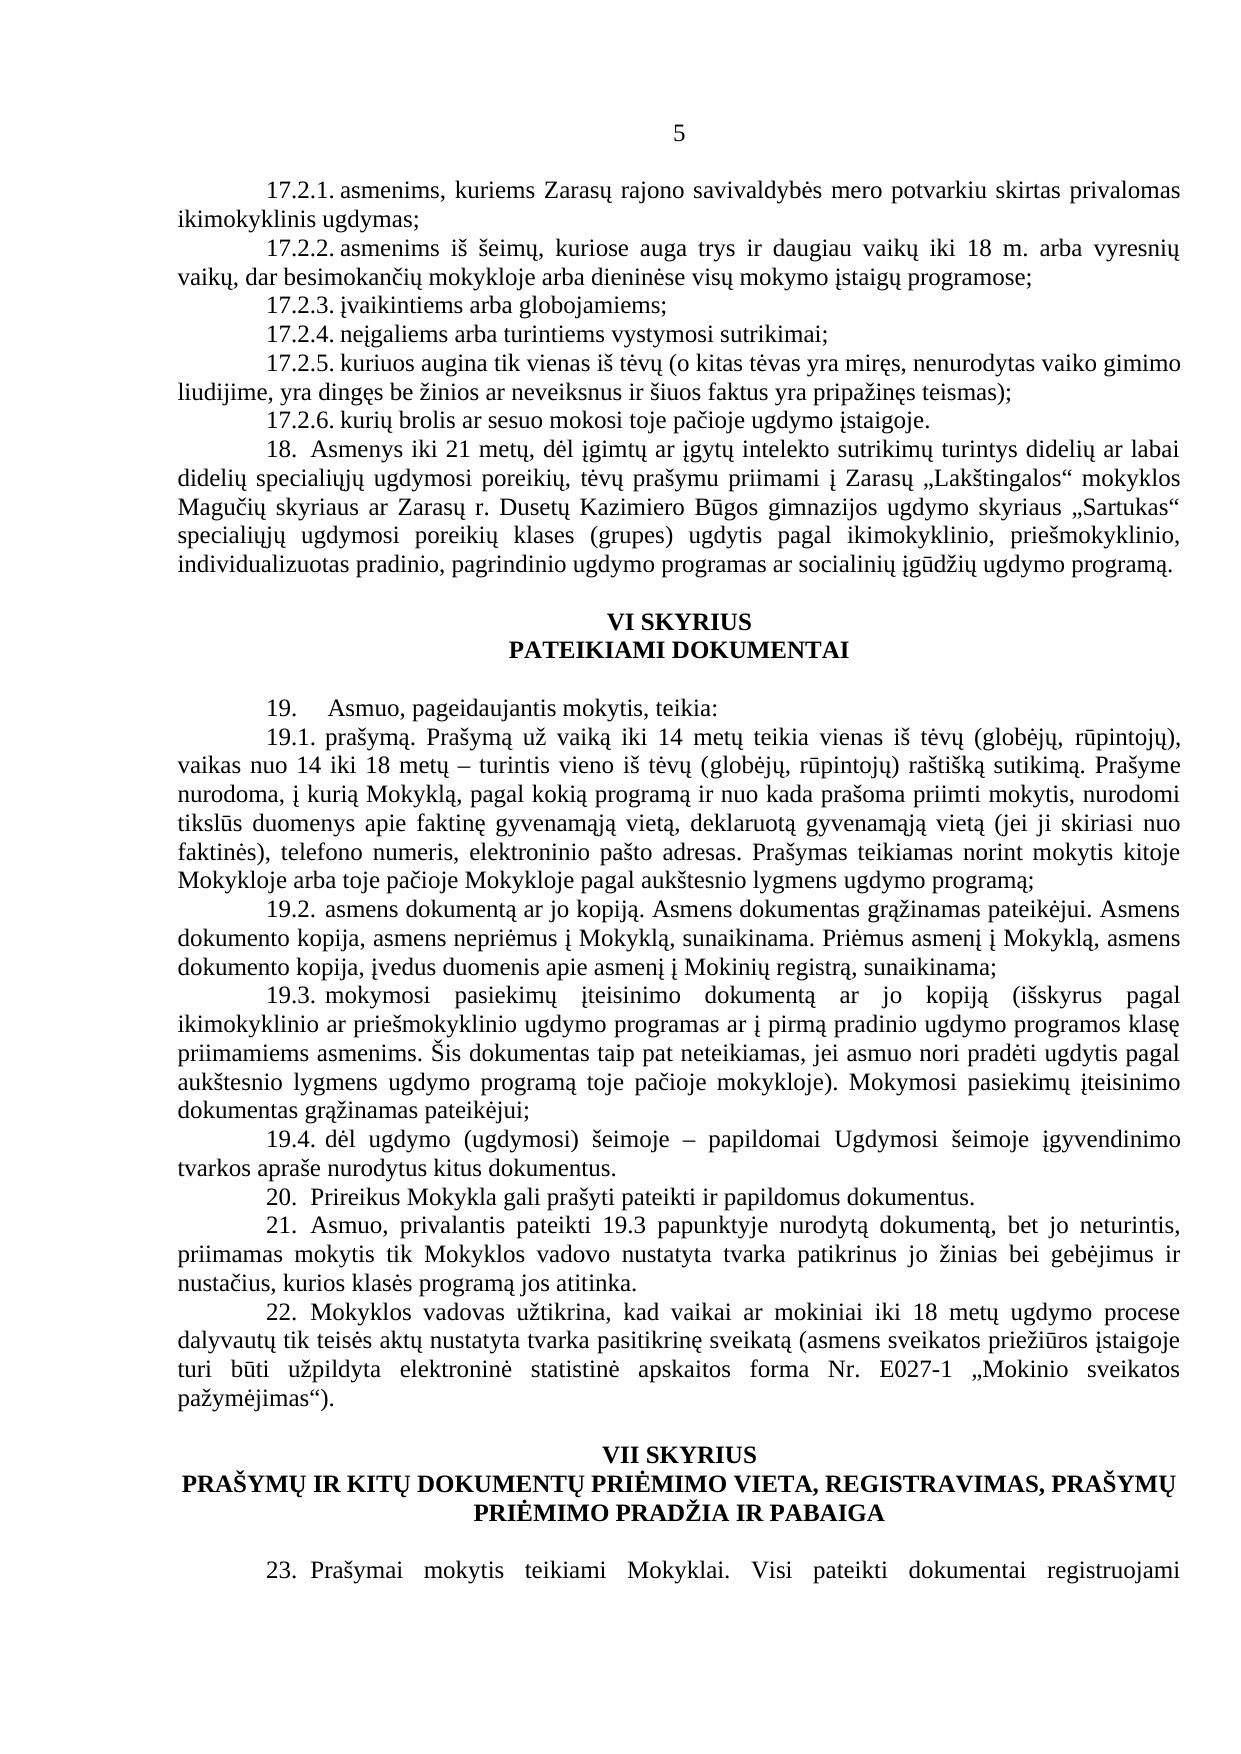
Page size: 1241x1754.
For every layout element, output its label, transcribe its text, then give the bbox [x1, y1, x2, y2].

text 20. Prireikus Mokykla gali prašyti pateikti ir papildomus dokumentus. [177, 1182, 1181, 1211]
text VII SKYRIUS [177, 1441, 1181, 1469]
text PRAŠYMŲ IR KITŲ DOKUMENTŲ PRIĖMIMO VIETA, REGISTRAVIMAS, PRAŠYMŲ PRIĖMIMO PRADŽIA IR PABAIGA [177, 1469, 1181, 1527]
text 19.4. dėl ugdymo (ugdymosi) šeimoje – papildomai Ugdymosi šeimoje įgyvendinimo tvarkos apraše nurodytus kitus dokumentus. [177, 1124, 1181, 1182]
text PATEIKIAMI DOKUMENTAI [177, 636, 1181, 664]
text 18. Asmenys iki 21 metų, dėl įgimtų ar įgytų intelekto sutrikimų turintys didelių ar labai didelių specialiųjų ugdymosi poreikių, tėvų prašymu priimami į Zarasų „Lakštingalos“ mokyklos Magučių skyriaus ar Zarasų r. Dusetų Kazimiero Būgos gimnazijos ugdymo skyriaus „Sartukas“ specialiųjų ugdymosi poreikių klases (grupes) ugdytis pagal ikimokyklinio, priešmokyklinio, individualizuotas pradinio, pagrindinio ugdymo programas ar socialinių įgūdžių ugdymo programą. [177, 434, 1181, 578]
text 23. Prašymai mokytis teikiami Mokyklai. Visi pateikti dokumentai registruojami [177, 1556, 1181, 1584]
text 17.2.5. kuriuos augina tik vienas iš tėvų (o kitas tėvas yra miręs, nenurodytas vaiko gimimo liudijime, yra dingęs be žinios ar neveiksnus ir šiuos faktus yra pripažinęs teismas); [177, 348, 1181, 406]
text 19.2. asmens dokumentą ar jo kopiją. Asmens dokumentas grąžinamas pateikėjui. Asmens dokumento kopija, asmens nepriėmus į Mokyklą, sunaikinama. Priėmus asmenį į Mokyklą, asmens dokumento kopija, įvedus duomenis apie asmenį į Mokinių registrą, sunaikinama; [177, 894, 1181, 981]
text 19.3. mokymosi pasiekimų įteisinimo dokumentą ar jo kopiją (išskyrus pagal ikimokyklinio ar priešmokyklinio ugdymo programas ar į pirmą pradinio ugdymo programos klasę priimamiems asmenims. Šis dokumentas taip pat neteikiamas, jei asmuo nori pradėti ugdytis pagal aukštesnio lygmens ugdymo programą toje pačioje mokykloje). Mokymosi pasiekimų įteisinimo dokumentas grąžinamas pateikėjui; [177, 981, 1181, 1124]
text 17.2.3. įvaikintiems arba globojamiems; [177, 291, 1181, 319]
text VI SKYRIUS [177, 607, 1181, 636]
text 22. Mokyklos vadovas užtikrina, kad vaikai ar mokiniai iki 18 metų ugdymo procese dalyvautų tik teisės aktų nustatyta tvarka pasitikrinę sveikatą (asmens sveikatos priežiūros įstaigoje turi būti užpildyta elektroninė statistinė apskaitos forma Nr. E027-1 „Mokinio sveikatos pažymėjimas“). [177, 1297, 1181, 1412]
text 17.2.4. neįgaliems arba turintiems vystymosi sutrikimai; [177, 319, 1181, 348]
text 19.1. prašymą. Prašymą už vaiką iki 14 metų teikia vienas iš tėvų (globėjų, rūpintojų), vaikas nuo 14 iki 18 metų – turintis vieno iš tėvų (globėjų, rūpintojų) raštišką sutikimą. Prašyme nurodoma, į kurią Mokyklą, pagal kokią programą ir nuo kada prašoma priimti mokytis, nurodomi tikslūs duomenys apie faktinę gyvenamąją vietą, deklaruotą gyvenamąją vietą (jei ji skiriasi nuo faktinės), telefono numeris, elektroninio pašto adresas. Prašymas teikiamas norint mokytis kitoje Mokykloje arba toje pačioje Mokykloje pagal aukštesnio lygmens ugdymo programą; [177, 722, 1181, 894]
text 17.2.1. asmenims, kuriems Zarasų rajono savivaldybės mero potvarkiu skirtas privalomas ikimokyklinis ugdymas; [177, 176, 1181, 233]
text 19. Asmuo, pageidaujantis mokytis, teikia: [177, 693, 1181, 722]
text 17.2.6. kurių brolis ar sesuo mokosi toje pačioje ugdymo įstaigoje. [177, 406, 1181, 434]
text 21. Asmuo, privalantis pateikti 19.3 papunktyje nurodytą dokumentą, bet jo neturintis, priimamas mokytis tik Mokyklos vadovo nustatyta tvarka patikrinus jo žinias bei gebėjimus ir nustačius, kurios klasės programą jos atitinka. [177, 1211, 1181, 1297]
text 17.2.2. asmenims iš šeimų, kuriose auga trys ir daugiau vaikų iki 18 m. arba vyresnių vaikų, dar besimokančių mokykloje arba dieninėse visų mokymo įstaigų programose; [177, 233, 1181, 291]
